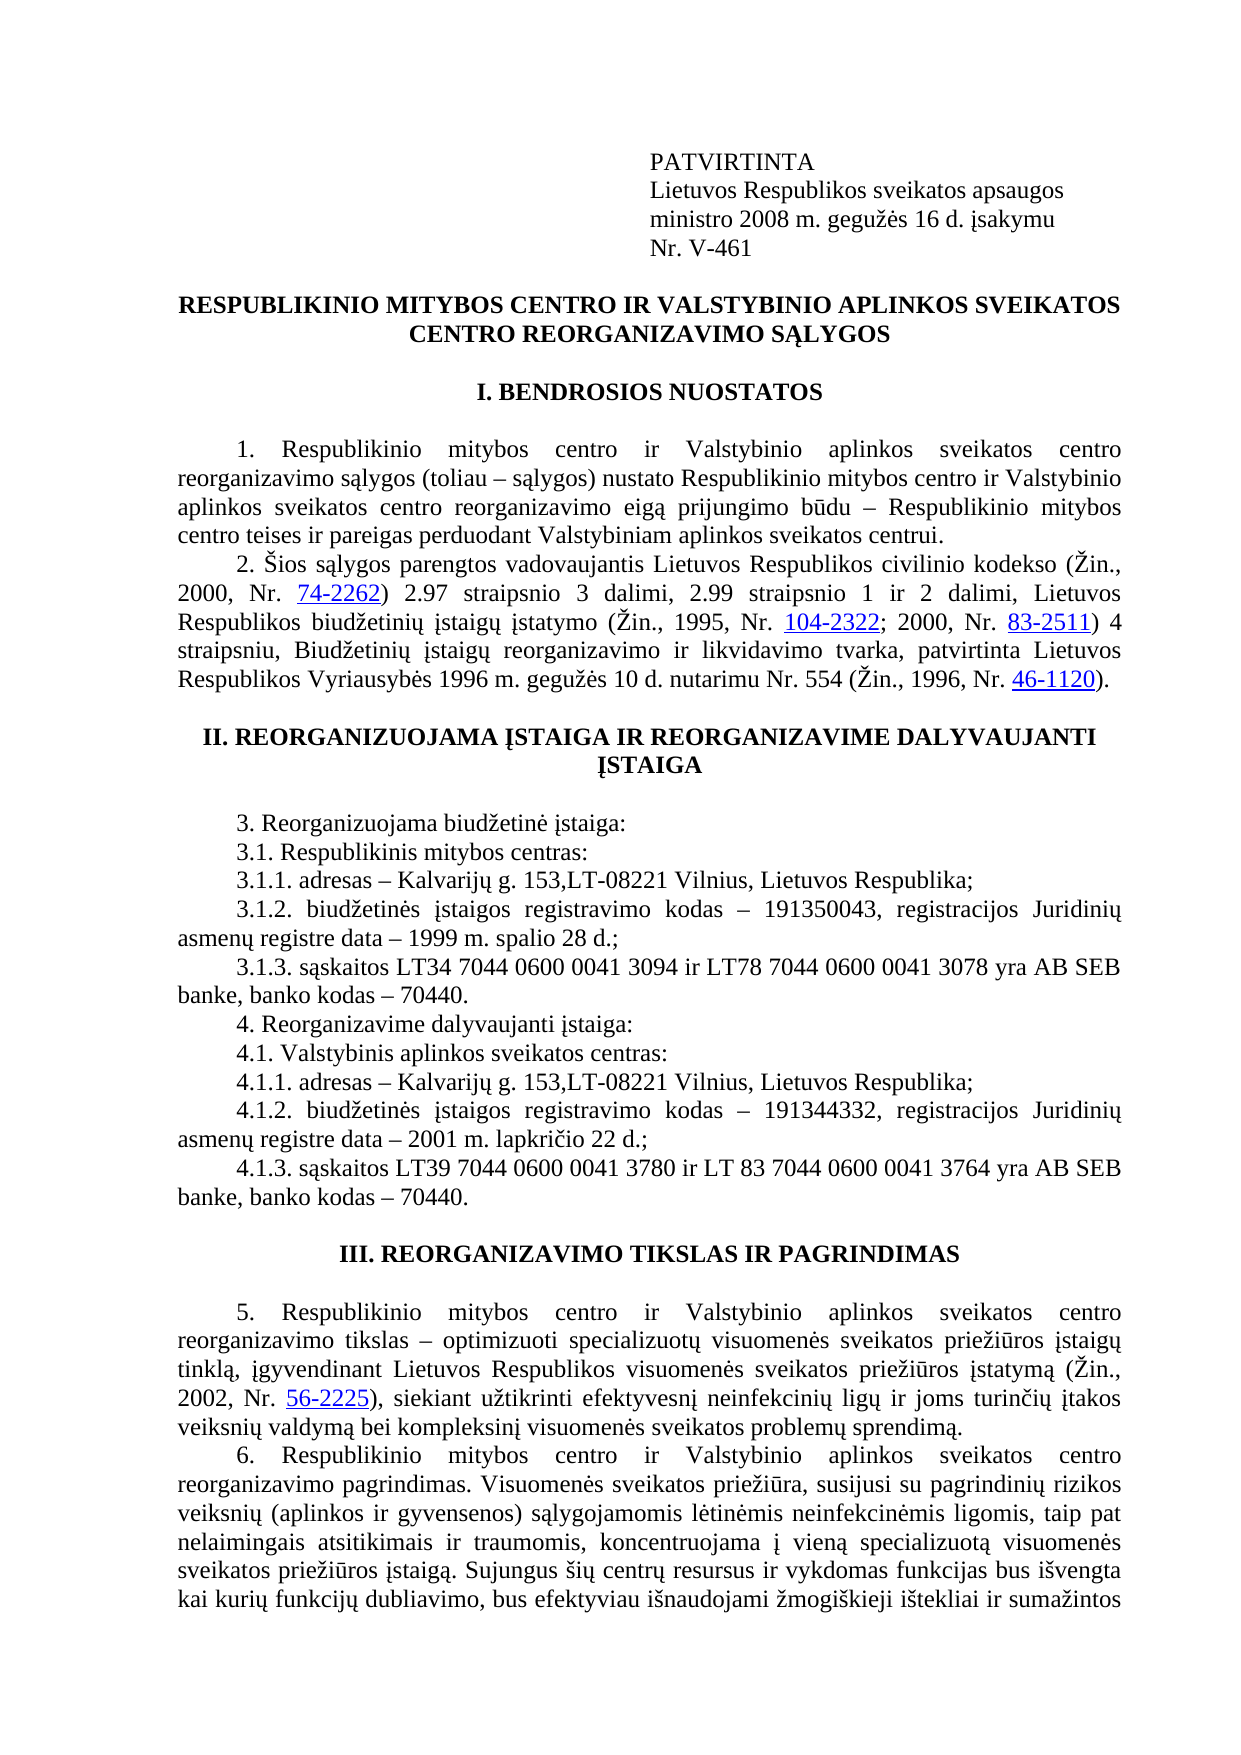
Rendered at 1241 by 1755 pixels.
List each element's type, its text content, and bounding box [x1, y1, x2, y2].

text 3.1.3. sąskaitos LT34 7044 0600 0041 3094 ir LT78 7044 0600 0041 3078 yra AB SEB banke, banko kodas – 70440. [177, 952, 1122, 1009]
text Lietuvos Respublikos sveikatos apsaugos ministro 2008 m. gegužės 16 d. įsakymu Nr. V-461 [649, 176, 1122, 262]
text III. REORGANIZAVIMO TIKSLAS IR PAGRINDIMAS [177, 1239, 1122, 1268]
text 4.1.1. adresas – Kalvarijų g. 153,LT-08221 Vilnius, Lietuvos Respublika; [177, 1067, 1122, 1096]
text 4.1.2. biudžetinės įstaigos registravimo kodas – 191344332, registracijos Juridinių asmenų registre data – 2001 m. lapkričio 22 d.; [177, 1096, 1122, 1153]
text 5. Respublikinio mitybos centro ir Valstybinio aplinkos sveikatos centro reorganizavimo tikslas – optimizuoti specializuotų visuomenės sveikatos priežiūros įstaigų tinklą, įgyvendinant Lietuvos Respublikos visuomenės sveikatos priežiūros įstatymą (Žin., 2002, Nr. 56-2225), siekiant užtikrinti efektyvesnį neinfekcinių ligų ir joms turinčių įtakos veiksnių valdymą bei kompleksinį visuomenės sveikatos problemų sprendimą. [177, 1297, 1122, 1441]
text PATVIRTINTA [649, 147, 1122, 176]
text 3.1.1. adresas – Kalvarijų g. 153,LT-08221 Vilnius, Lietuvos Respublika; [177, 866, 1122, 894]
text I. BENDROSIOS NUOSTATOS [177, 377, 1122, 406]
text 4.1.3. sąskaitos LT39 7044 0600 0041 3780 ir LT 83 7044 0600 0041 3764 yra AB SEB banke, banko kodas – 70440. [177, 1153, 1122, 1211]
text 3. Reorganizuojama biudžetinė įstaiga: [177, 808, 1122, 837]
text 4. Reorganizavime dalyvaujanti įstaiga: [177, 1009, 1122, 1038]
text 6. Respublikinio mitybos centro ir Valstybinio aplinkos sveikatos centro reorganizavimo pagrindimas. Visuomenės sveikatos priežiūra, susijusi su pagrindinių rizikos veiksnių (aplinkos ir gyvensenos) sąlygojamomis lėtinėmis neinfekcinėmis ligomis, taip pat nelaimingais atsitikimais ir traumomis, koncentruojama į vieną specializuotą visuomenės sveikatos priežiūros įstaigą. Sujungus šių centrų resursus ir vykdomas funkcijas bus išvengta kai kurių funkcijų dubliavimo, bus efektyviau išnaudojami žmogiškieji ištekliai ir sumažintos [177, 1441, 1122, 1613]
text 2. Šios sąlygos parengtos vadovaujantis Lietuvos Respublikos civilinio kodekso (Žin., 2000, Nr. 74-2262) 2.97 straipsnio 3 dalimi, 2.99 straipsnio 1 ir 2 dalimi, Lietuvos Respublikos biudžetinių įstaigų įstatymo (Žin., 1995, Nr. 104-2322; 2000, Nr. 83-2511) 4 straipsniu, Biudžetinių įstaigų reorganizavimo ir likvidavimo tvarka, patvirtinta Lietuvos Respublikos Vyriausybės 1996 m. gegužės 10 d. nutarimu Nr. 554 (Žin., 1996, Nr. 46-1120). [177, 549, 1122, 693]
text 3.1. Respublikinis mitybos centras: [177, 837, 1122, 866]
text 1. Respublikinio mitybos centro ir Valstybinio aplinkos sveikatos centro reorganizavimo sąlygos (toliau – sąlygos) nustato Respublikinio mitybos centro ir Valstybinio aplinkos sveikatos centro reorganizavimo eigą prijungimo būdu – Respublikinio mitybos centro teises ir pareigas perduodant Valstybiniam aplinkos sveikatos centrui. [177, 434, 1122, 549]
text 4.1. Valstybinis aplinkos sveikatos centras: [177, 1038, 1122, 1067]
text RESPUBLIKINIO MITYBOS CENTRO IR VALSTYBINIO APLINKOS SVEIKATOS CENTRO REORGANIZAVIMO SĄLYGOS [177, 291, 1122, 348]
text II. REORGANIZUOJAMA ĮSTAIGA IR REORGANIZAVIME DALYVAUJANTI ĮSTAIGA [177, 722, 1122, 779]
text 3.1.2. biudžetinės įstaigos registravimo kodas – 191350043, registracijos Juridinių asmenų registre data – 1999 m. spalio 28 d.; [177, 894, 1122, 952]
